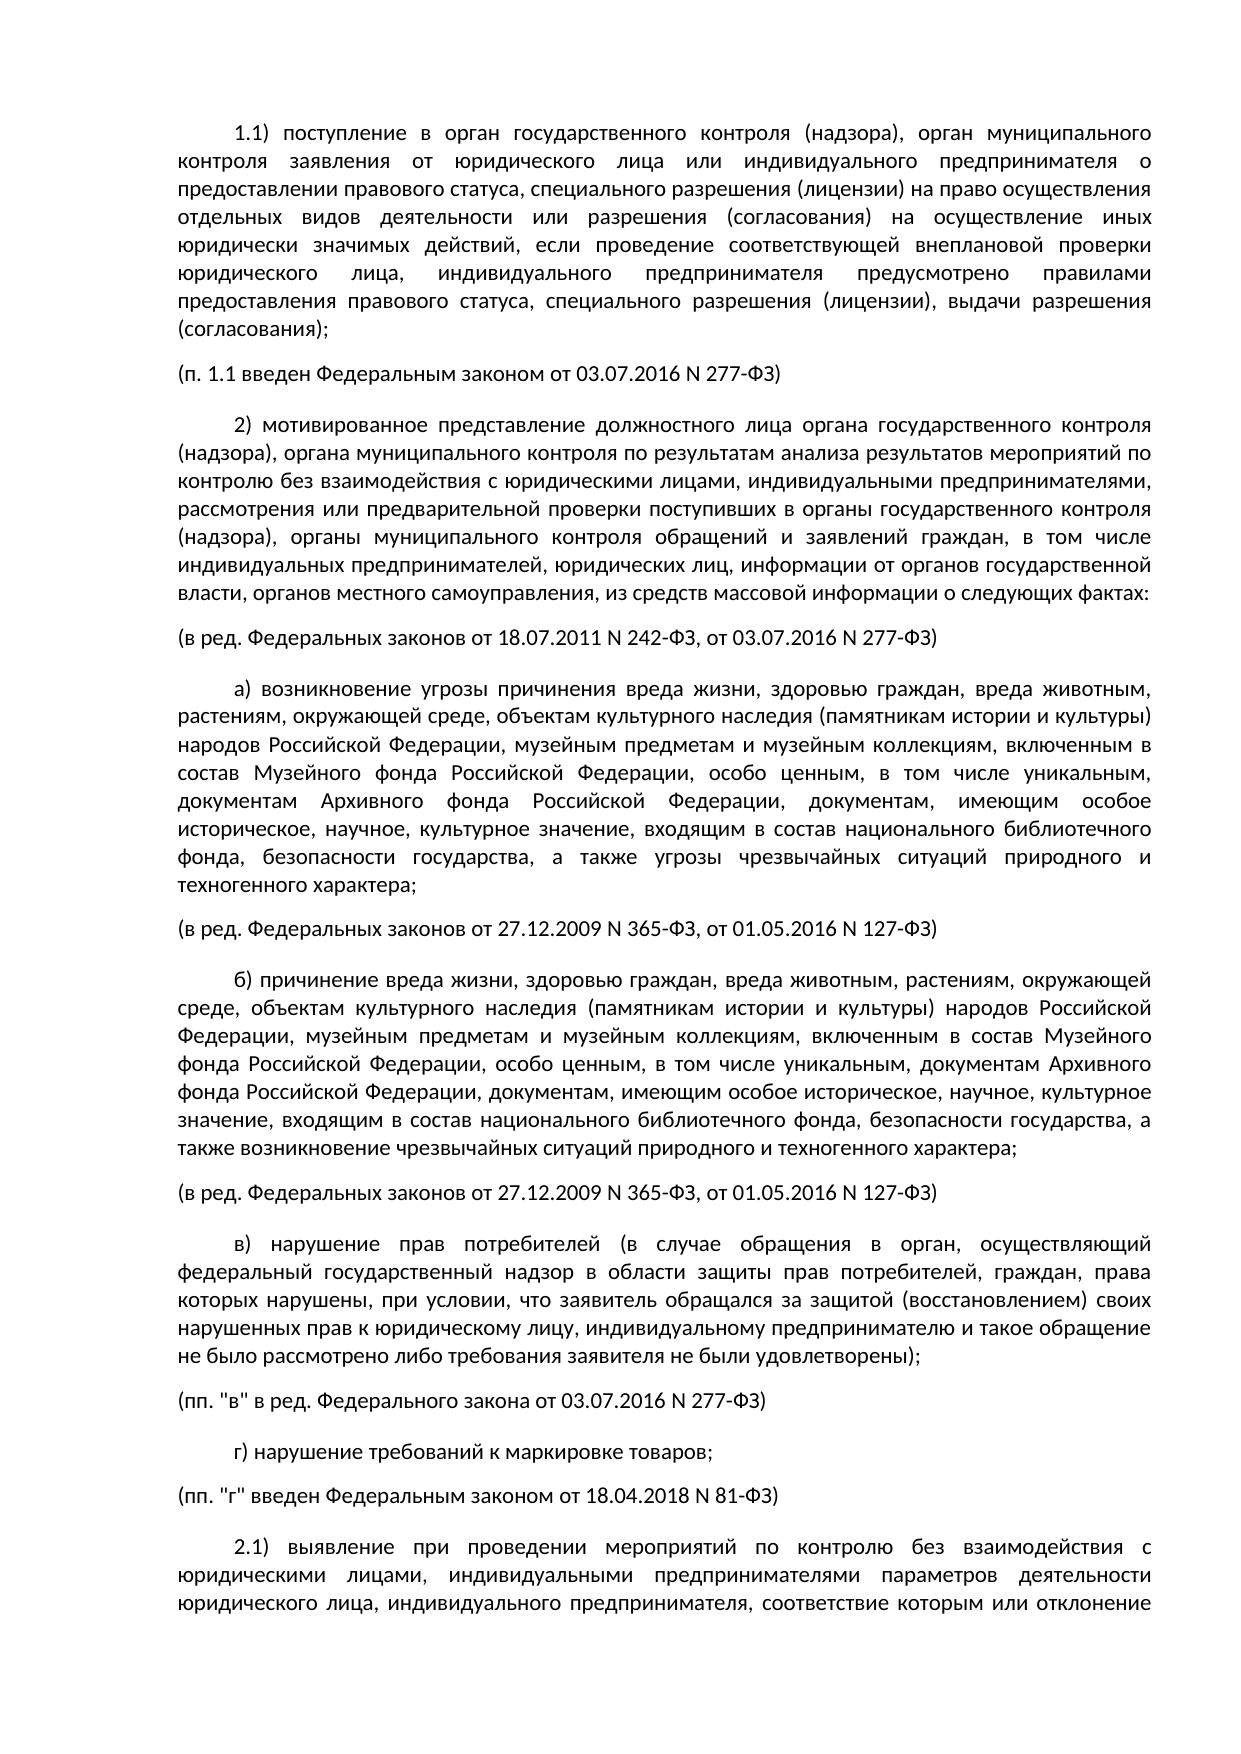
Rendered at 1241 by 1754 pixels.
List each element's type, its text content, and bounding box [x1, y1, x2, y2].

text 1.1) поступление в орган государственного контроля (надзора), орган муниципального контроля заявления от юридического лица или индивидуального предпринимателя о предоставлении правового статуса, специального разрешения (лицензии) на право осуществления отдельных видов деятельности или разрешения (согласования) на осуществление иных юридически значимых действий, если проведение соответствующей внеплановой проверки юридического лица, индивидуального предпринимателя предусмотрено правилами предоставления правового статуса, специального разрешения (лицензии), выдачи разрешения (согласования); [177, 118, 1152, 342]
text 2) мотивированное представление должностного лица органа государственного контроля (надзора), органа муниципального контроля по результатам анализа результатов мероприятий по контролю без взаимодействия с юридическими лицами, индивидуальными предпринимателями, рассмотрения или предварительной проверки поступивших в органы государственного контроля (надзора), органы муниципального контроля обращений и заявлений граждан, в том числе индивидуальных предпринимателей, юридических лиц, информации от органов государственной власти, органов местного самоуправления, из средств массовой информации о следующих фактах: [177, 410, 1152, 606]
text (пп. "г" введен Федеральным законом от 18.04.2018 N 81-ФЗ) [177, 1482, 1152, 1509]
text (в ред. Федеральных законов от 27.12.2009 N 365-ФЗ, от 01.05.2016 N 127-ФЗ) [177, 1178, 1152, 1206]
text (п. 1.1 введен Федеральным законом от 03.07.2016 N 277-ФЗ) [177, 359, 1152, 387]
text г) нарушение требований к маркировке товаров; [177, 1437, 1152, 1465]
text (в ред. Федеральных законов от 18.07.2011 N 242-ФЗ, от 03.07.2016 N 277-ФЗ) [177, 623, 1152, 651]
text в) нарушение прав потребителей (в случае обращения в орган, осуществляющий федеральный государственный надзор в области защиты прав потребителей, граждан, права которых нарушены, при условии, что заявитель обращался за защитой (восстановлением) своих нарушенных прав к юридическому лицу, индивидуальному предпринимателю и такое обращение не было рассмотрено либо требования заявителя не были удовлетворены); [177, 1229, 1152, 1369]
text (в ред. Федеральных законов от 27.12.2009 N 365-ФЗ, от 01.05.2016 N 127-ФЗ) [177, 914, 1152, 942]
text (пп. "в" в ред. Федерального закона от 03.07.2016 N 277-ФЗ) [177, 1386, 1152, 1414]
text б) причинение вреда жизни, здоровью граждан, вреда животным, растениям, окружающей среде, объектам культурного наследия (памятникам истории и культуры) народов Российской Федерации, музейным предметам и музейным коллекциям, включенным в состав Музейного фонда Российской Федерации, особо ценным, в том числе уникальным, документам Архивного фонда Российской Федерации, документам, имеющим особое историческое, научное, культурное значение, входящим в состав национального библиотечного фонда, безопасности государства, а также возникновение чрезвычайных ситуаций природного и техногенного характера; [177, 965, 1152, 1162]
text 2.1) выявление при проведении мероприятий по контролю без взаимодействия с юридическими лицами, индивидуальными предпринимателями параметров деятельности юридического лица, индивидуального предпринимателя, соответствие которым или отклонение [177, 1532, 1152, 1617]
text а) возникновение угрозы причинения вреда жизни, здоровью граждан, вреда животным, растениям, окружающей среде, объектам культурного наследия (памятникам истории и культуры) народов Российской Федерации, музейным предметам и музейным коллекциям, включенным в состав Музейного фонда Российской Федерации, особо ценным, в том числе уникальным, документам Архивного фонда Российской Федерации, документам, имеющим особое историческое, научное, культурное значение, входящим в состав национального библиотечного фонда, безопасности государства, а также угрозы чрезвычайных ситуаций природного и техногенного характера; [177, 674, 1152, 898]
